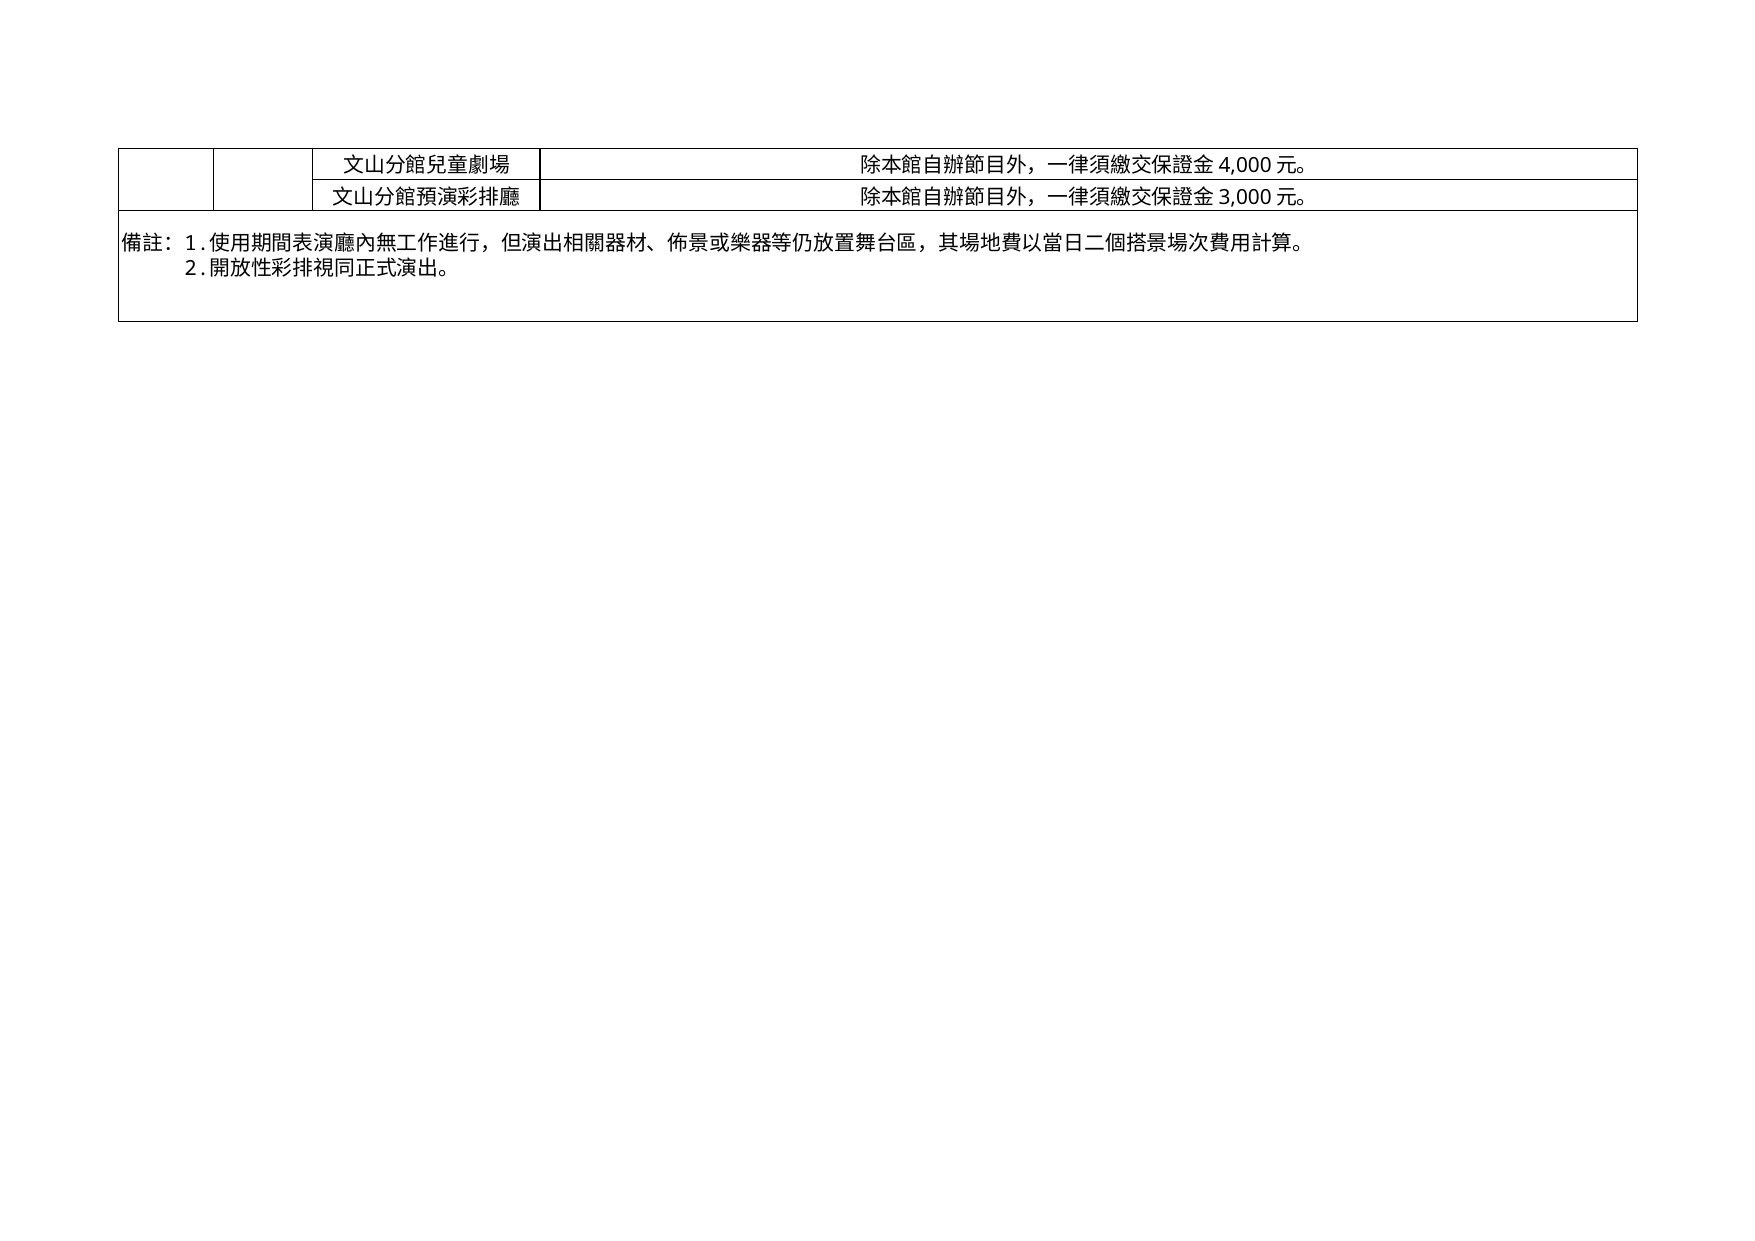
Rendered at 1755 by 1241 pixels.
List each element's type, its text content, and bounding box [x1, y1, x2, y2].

table_cell 文山分館預演彩排廳 [313, 180, 539, 210]
table_cell [214, 149, 312, 210]
table_cell 備註：1.使用期間表演廳內無工作進行，但演出相關器材、佈景或樂器等仍放置舞台區，其場地費以當日二個搭景場次費用計算。 2.開放性彩排視同正式演出。 [119, 211, 1637, 321]
table_cell 除本館自辦節目外，一律須繳交保證金3,000元。 [541, 180, 1637, 210]
table_cell 除本館自辦節目外，一律須繳交保證金4,000元。 [541, 149, 1637, 179]
table_cell 文山分館兒童劇場 [313, 149, 539, 179]
